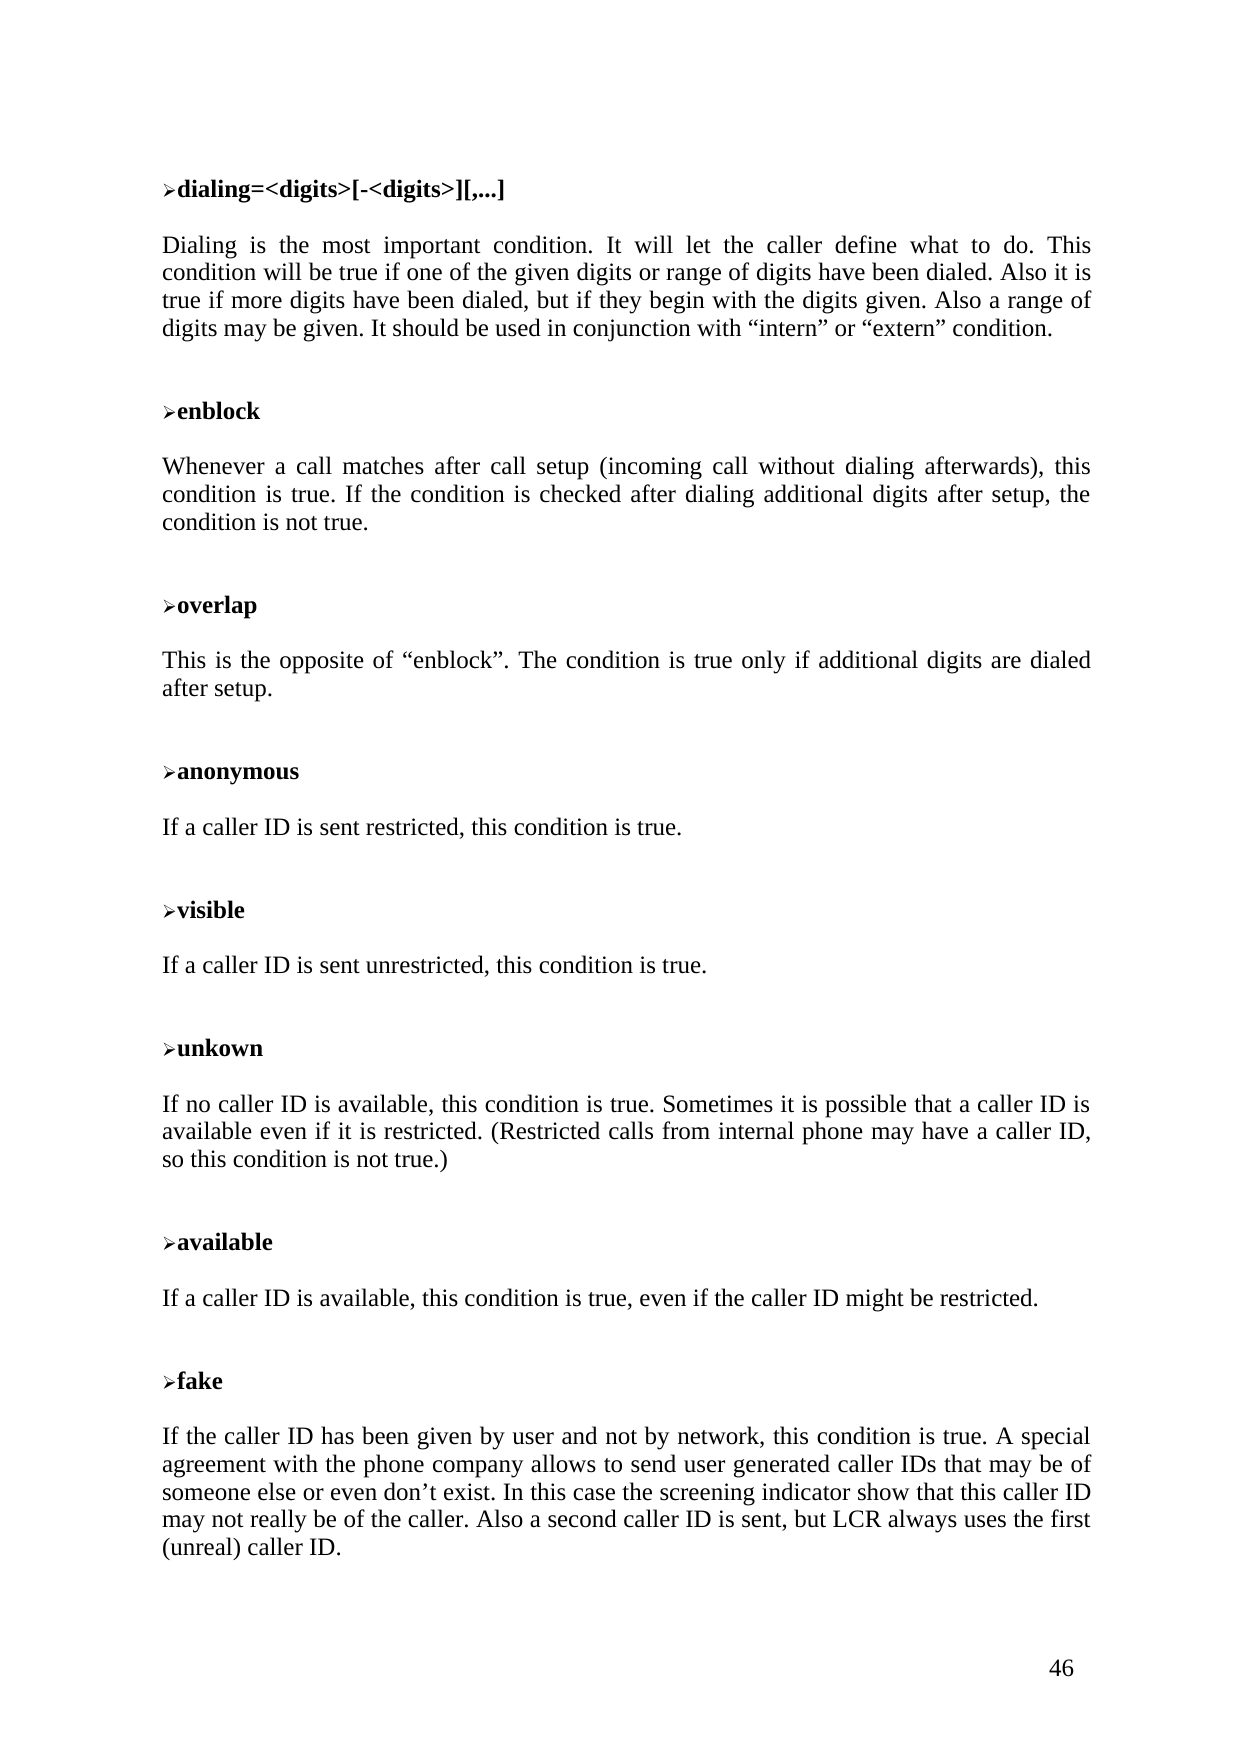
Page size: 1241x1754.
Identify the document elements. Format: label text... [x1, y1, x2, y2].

text If a caller ID is available, this condition is true, even if the caller ID might be restricted. [162, 1284, 1092, 1311]
list fake [162, 1367, 1092, 1394]
list available [162, 1228, 1092, 1256]
list enblock [162, 397, 1092, 425]
list anonymous [162, 757, 1092, 785]
text Whenever a call matches after call setup (incoming call without dialing afterwards), this condition is true. If the condition is checked after dialing additional digits after setup, the condition is not true. [162, 452, 1092, 536]
text Dialing is the most important condition. It will let the caller define what to do. This condition will be true if one of the given digits or range of digits have been dialed. Also it is true if more digits have been dialed, but if they begin with the digits given. Also a range of digits may be given. It should be used in conjunction with “intern” or “extern” condition. [162, 231, 1092, 342]
text This is the opposite of “enblock”. The condition is true only if additional digits are dialed after setup. [162, 646, 1092, 702]
list visible [162, 896, 1092, 923]
list overlap [162, 591, 1092, 619]
text If no caller ID is available, this condition is true. Sometimes it is possible that a caller ID is available even if it is restricted. (Restricted calls from internal phone may have a caller ID, so this condition is not true.) [162, 1090, 1092, 1173]
text If the caller ID has been given by user and not by network, this condition is true. A special agreement with the phone company allows to send user generated caller IDs that may be of someone else or even don’t exist. In this case the screening indicator show that this caller ID may not really be of the caller. Also a second caller ID is sent, but LCR always uses the first (unreal) caller ID. [162, 1422, 1092, 1561]
text If a caller ID is sent unrestricted, this condition is true. [162, 951, 1092, 979]
list dialing=<digits>[-<digits>][,...] [162, 175, 1092, 203]
text If a caller ID is sent restricted, this condition is true. [162, 813, 1092, 840]
list unkown [162, 1034, 1092, 1062]
